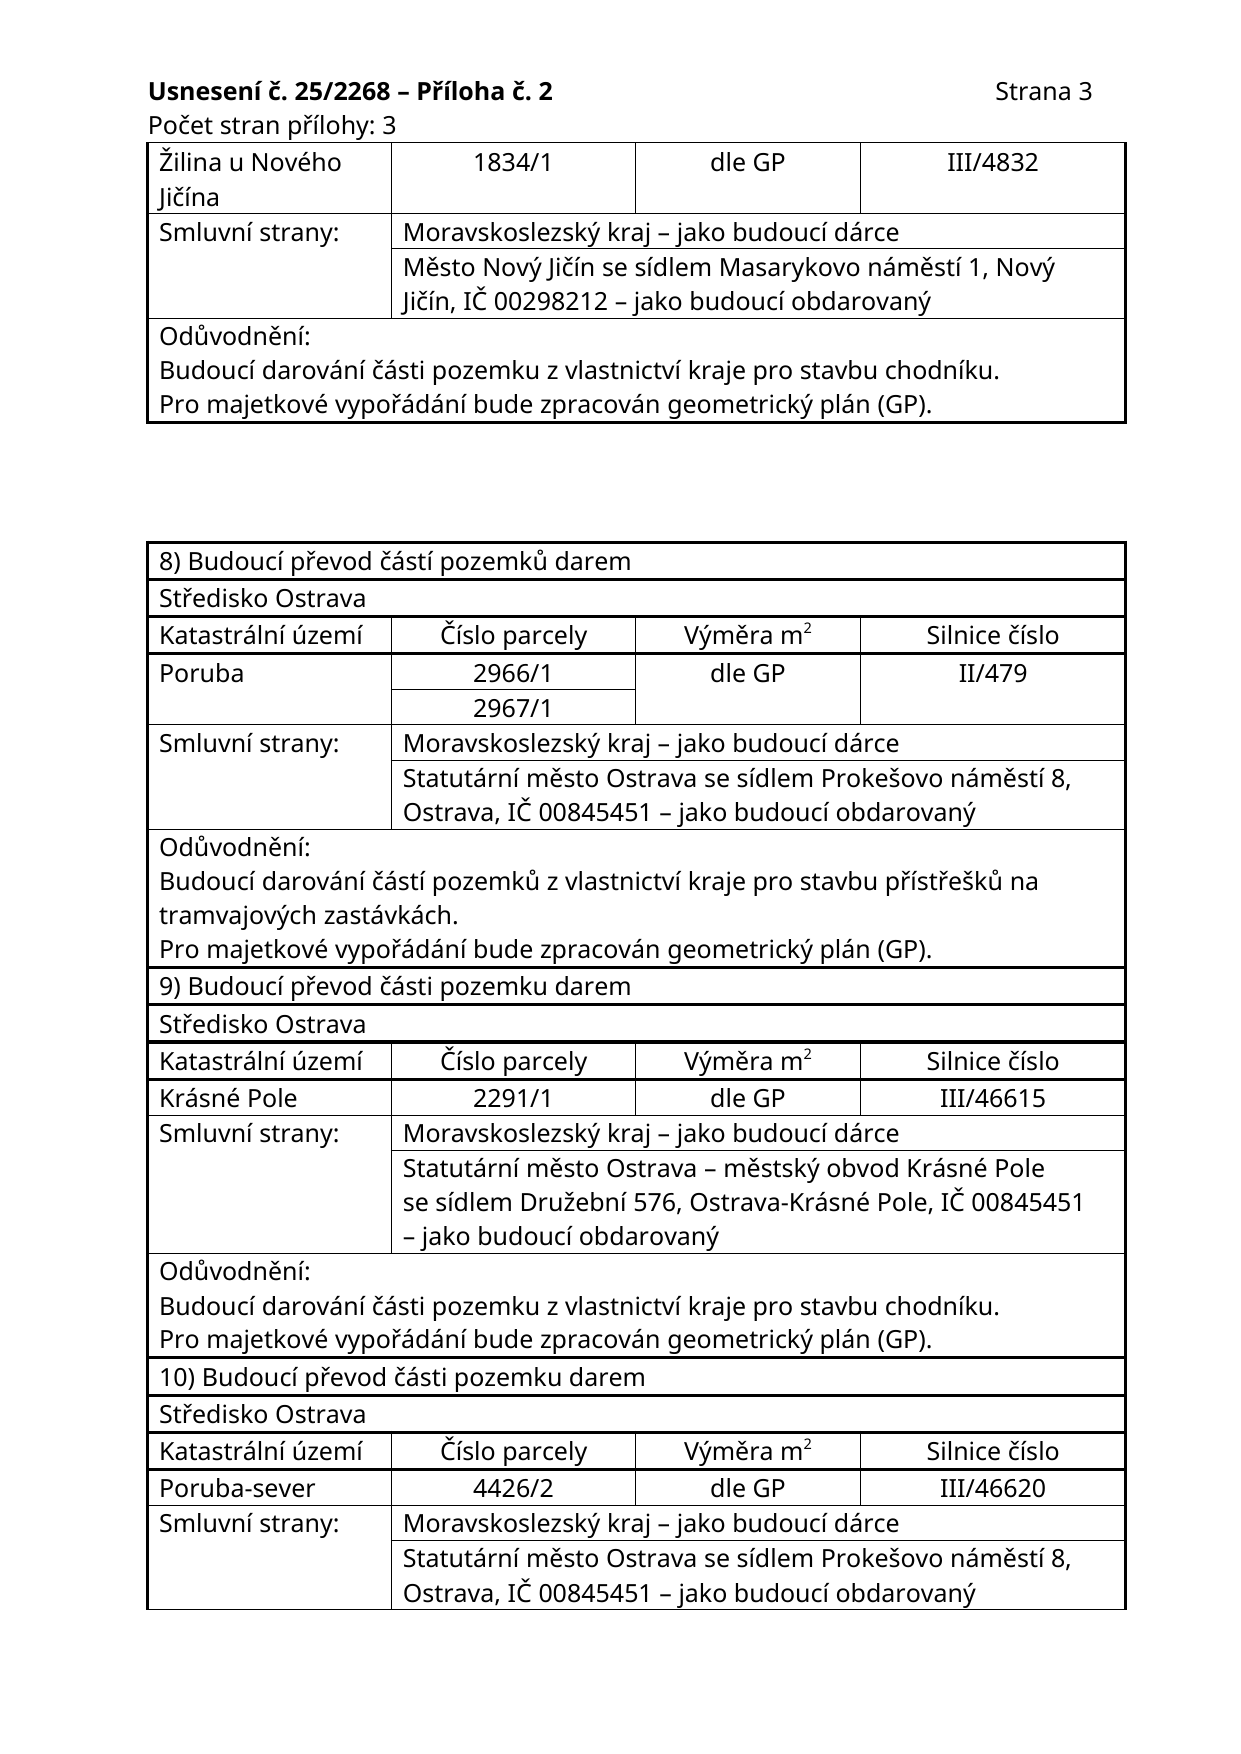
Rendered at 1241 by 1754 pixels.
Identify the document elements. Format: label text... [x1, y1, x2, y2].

table_cell Poruba-sever [149, 1471, 391, 1505]
table_cell III/4832 [861, 143, 1124, 213]
table_cell 9) Budoucí převod části pozemku darem [149, 969, 1124, 1003]
table_cell III/46620 [861, 1471, 1124, 1505]
table_cell Moravskoslezský kraj – jako budoucí dárce [392, 1506, 1124, 1540]
table_cell III/46615 [861, 1081, 1124, 1115]
table_cell Moravskoslezský kraj – jako budoucí dárce [392, 214, 1124, 248]
table_cell Statutární město Ostrava se sídlem Prokešovo náměstí 8, Ostrava, IČ 00845451 – jako budoucí obdarovaný [392, 761, 1124, 829]
table_cell Moravskoslezský kraj – jako budoucí dárce [392, 725, 1124, 759]
table_cell dle GP [636, 1471, 860, 1505]
table_cell Katastrální území [149, 618, 391, 652]
table_cell 2291/1 [392, 1081, 635, 1115]
table_cell Poruba [149, 655, 391, 724]
table_cell Smluvní strany: [149, 1116, 391, 1253]
table_cell Odůvodnění: Budoucí darování částí pozemků z vlastnictví kraje pro stavbu přístřešků na tramvajových zastávkách. Pro majetkové vypořádání bude zpracován geometrický plán (GP). [149, 830, 1124, 966]
table_cell Silnice číslo [861, 1044, 1124, 1077]
table_cell Statutární město Ostrava – městský obvod Krásné Pole se sídlem Družební 576, Ostrava-Krásné Pole, IČ 00845451 – jako budoucí obdarovaný [392, 1151, 1124, 1253]
table_cell Katastrální území [149, 1434, 391, 1468]
table_cell Výměra m2 [636, 1044, 860, 1077]
table_cell Odůvodnění: Budoucí darování části pozemku z vlastnictví kraje pro stavbu chodníku. Pro majetkové vypořádání bude zpracován geometrický plán (GP). [149, 319, 1124, 421]
table_cell dle GP [636, 143, 860, 213]
table_cell Číslo parcely [392, 1434, 635, 1468]
table_cell Odůvodnění: Budoucí darování části pozemku z vlastnictví kraje pro stavbu chodníku. Pro majetkové vypořádání bude zpracován geometrický plán (GP). [149, 1254, 1124, 1356]
table_cell 4426/2 [392, 1471, 635, 1505]
table_cell Středisko Ostrava [149, 1006, 1124, 1040]
table_cell 10) Budoucí převod části pozemku darem [149, 1359, 1124, 1393]
table_cell Smluvní strany: [149, 1506, 391, 1609]
table_cell Statutární město Ostrava se sídlem Prokešovo náměstí 8, Ostrava, IČ 00845451 – jako budoucí obdarovaný [392, 1541, 1124, 1609]
table_cell Moravskoslezský kraj – jako budoucí dárce [392, 1116, 1124, 1150]
table_cell dle GP [636, 1081, 860, 1115]
table_cell Smluvní strany: [149, 725, 391, 829]
table_cell Smluvní strany: [149, 214, 391, 317]
table_cell Středisko Ostrava [149, 1397, 1124, 1431]
table_cell Krásné Pole [149, 1081, 391, 1115]
table_cell II/479 [861, 655, 1124, 724]
table_cell Silnice číslo [861, 618, 1124, 652]
table_cell Žilina u Nového Jičína [149, 143, 391, 213]
table_cell 2967/1 [392, 690, 635, 724]
table_cell Město Nový Jičín se sídlem Masarykovo náměstí 1, Nový Jičín, IČ 00298212 – jako budoucí obdarovaný [392, 249, 1124, 317]
table_cell Katastrální území [149, 1044, 391, 1077]
table_cell 1834/1 [392, 143, 635, 213]
table_cell Číslo parcely [392, 1044, 635, 1077]
table_cell Výměra m2 [636, 1434, 860, 1468]
table_cell Výměra m2 [636, 618, 860, 652]
table_cell Středisko Ostrava [149, 581, 1124, 615]
table_cell Číslo parcely [392, 618, 635, 652]
table_cell Silnice číslo [861, 1434, 1124, 1468]
table_header 8) Budoucí převod částí pozemků darem [149, 544, 1124, 578]
table_cell dle GP [636, 655, 860, 724]
table_cell 2966/1 [392, 655, 635, 689]
